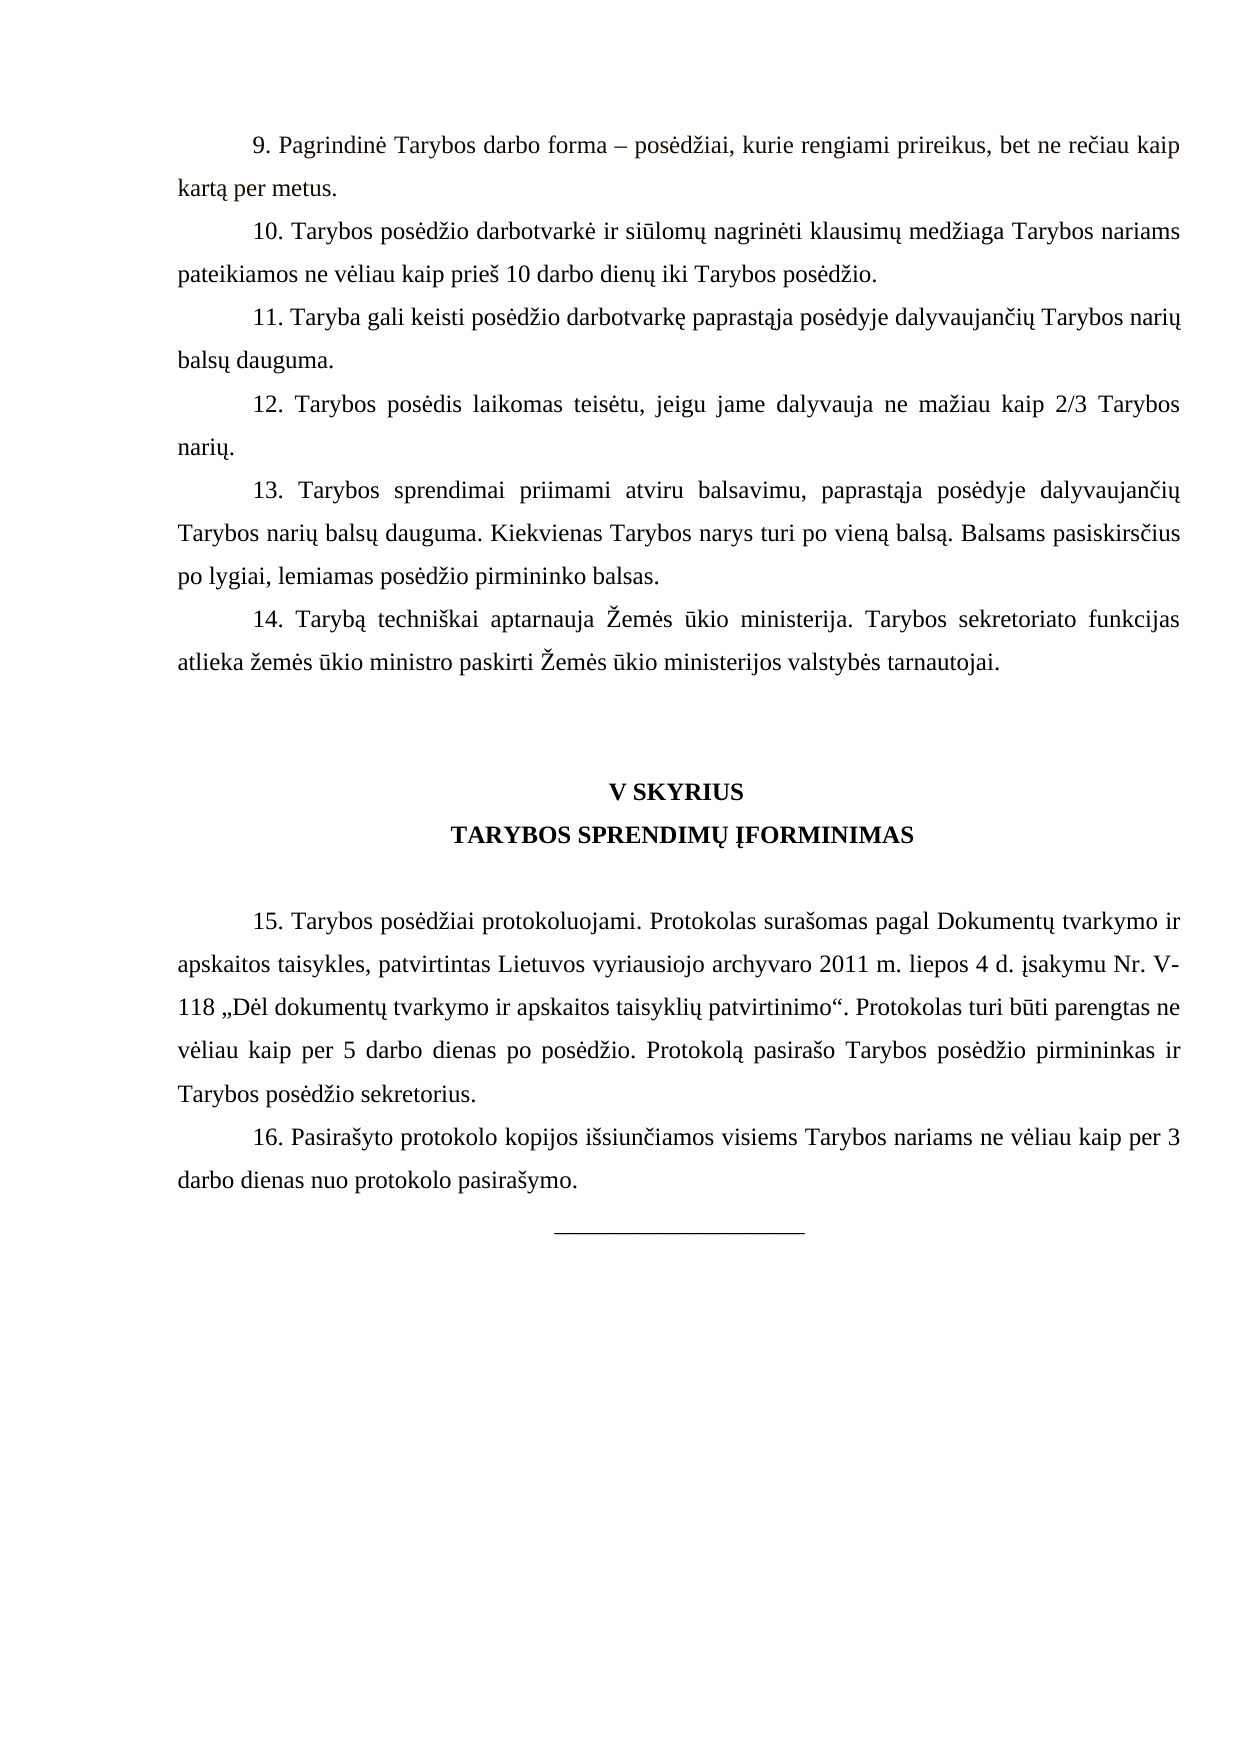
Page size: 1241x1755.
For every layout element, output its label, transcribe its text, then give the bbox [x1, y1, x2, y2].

text V SKYRIUS [177, 777, 1181, 806]
text 9. Pagrindinė Tarybos darbo forma – posėdžiai, kurie rengiami prireikus, bet ne rečiau kaip kartą per metus. [177, 130, 1181, 202]
text 14. Tarybą techniškai aptarnauja Žemės ūkio ministerija. Tarybos sekretoriato funkcijas atlieka žemės ūkio ministro paskirti Žemės ūkio ministerijos valstybės tarnautojai. [177, 604, 1181, 676]
text TARYBOS SPRENDIMŲ ĮFORMINIMAS [177, 820, 1181, 849]
text 13. Tarybos sprendimai priimami atviru balsavimu, paprastąja posėdyje dalyvaujančių Tarybos narių balsų dauguma. Kiekvienas Tarybos narys turi po vieną balsą. Balsams pasiskirsčius po lygiai, lemiamas posėdžio pirmininko balsas. [177, 475, 1181, 590]
text 15. Tarybos posėdžiai protokoluojami. Protokolas surašomas pagal Dokumentų tvarkymo ir apskaitos taisykles, patvirtintas Lietuvos vyriausiojo archyvaro 2011 m. liepos 4 d. įsakymu Nr. V-118 „Dėl dokumentų tvarkymo ir apskaitos taisyklių patvirtinimo“. Protokolas turi būti parengtas ne vėliau kaip per 5 darbo dienas po posėdžio. Protokolą pasirašo Tarybos posėdžio pirmininkas ir Tarybos posėdžio sekretorius. [177, 906, 1181, 1107]
text 10. Tarybos posėdžio darbotvarkė ir siūlomų nagrinėti klausimų medžiaga Tarybos nariams pateikiamos ne vėliau kaip prieš 10 darbo dienų iki Tarybos posėdžio. [177, 216, 1181, 288]
text 11. Taryba gali keisti posėdžio darbotvarkę paprastąja posėdyje dalyvaujančių Tarybos narių balsų dauguma. [177, 302, 1181, 374]
text 16. Pasirašyto protokolo kopijos išsiunčiamos visiems Tarybos nariams ne vėliau kaip per 3 darbo dienas nuo protokolo pasirašymo. [177, 1122, 1181, 1194]
text ____________________ [177, 1208, 1181, 1237]
text 12. Tarybos posėdis laikomas teisėtu, jeigu jame dalyvauja ne mažiau kaip 2/3 Tarybos narių. [177, 389, 1181, 461]
